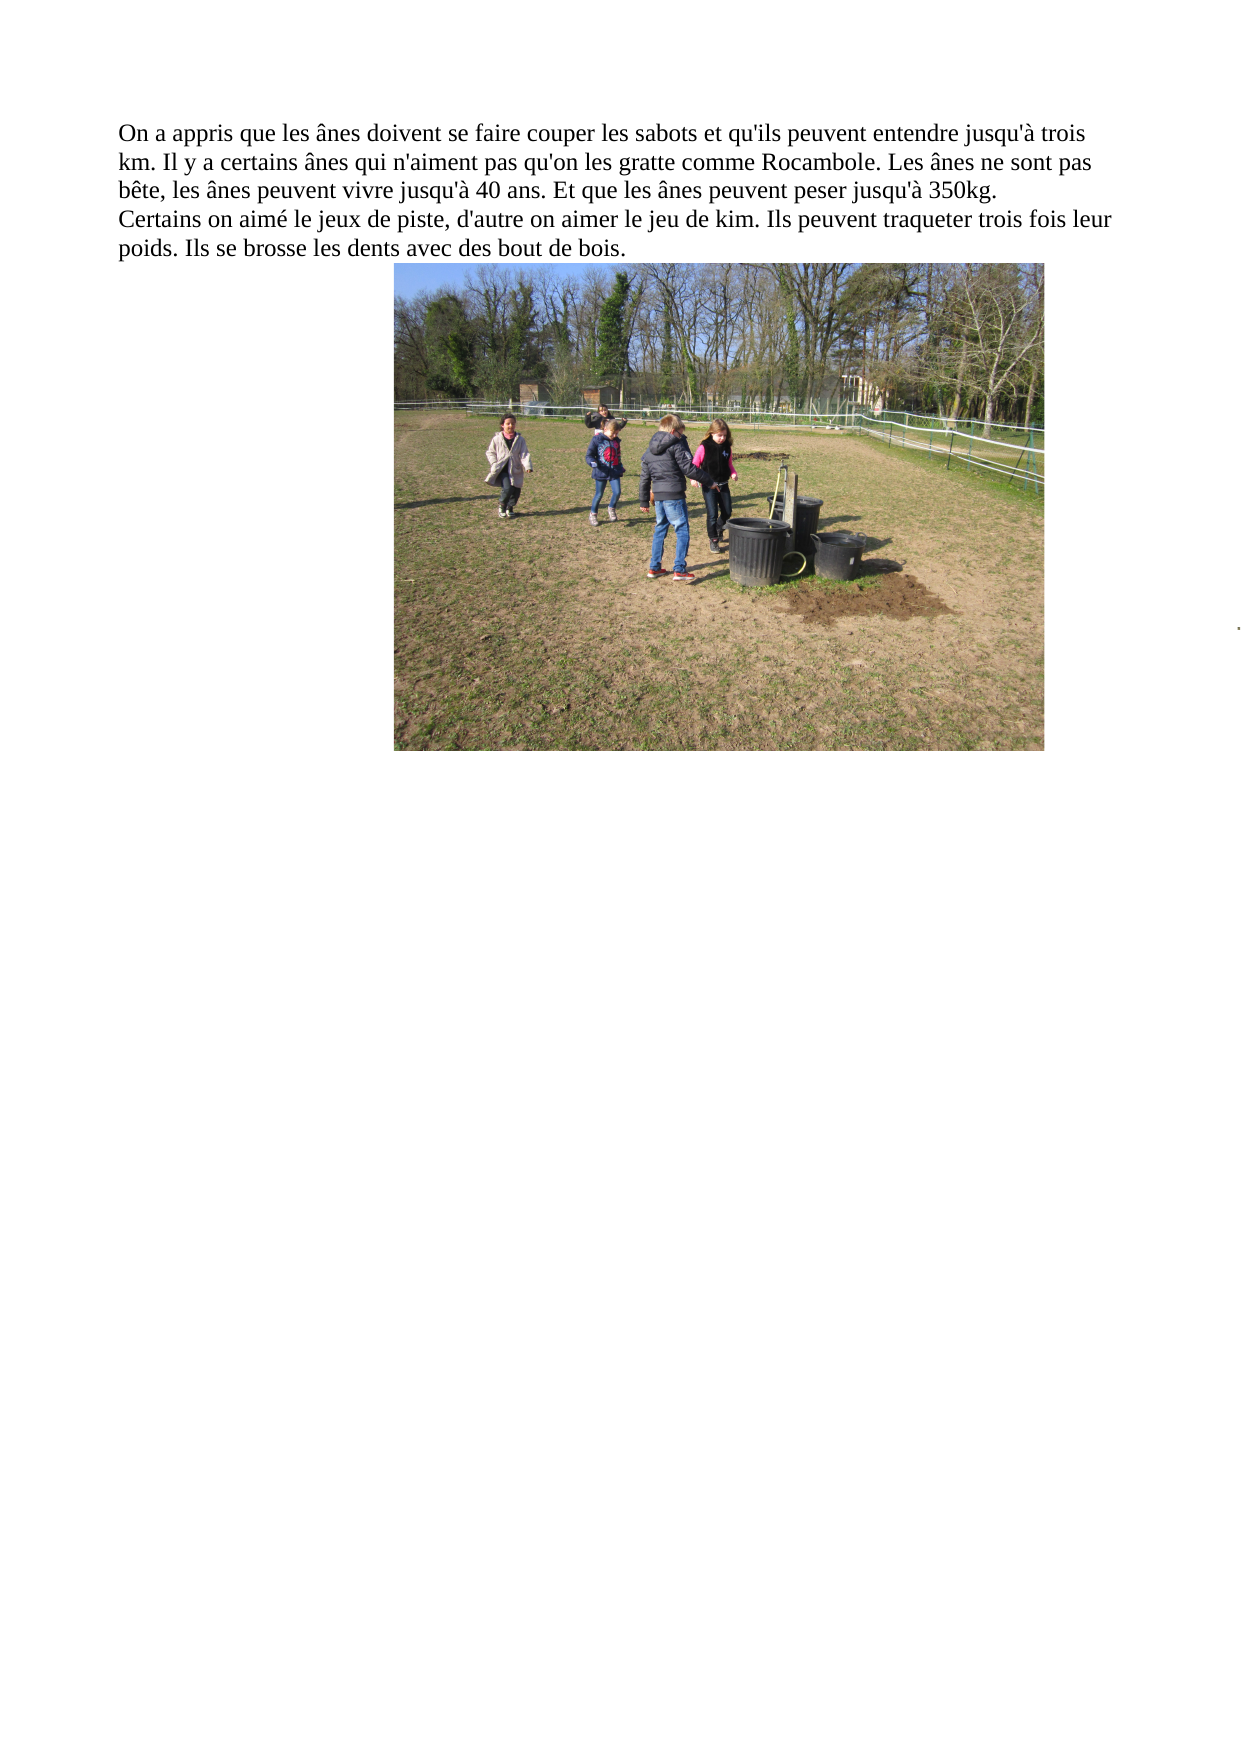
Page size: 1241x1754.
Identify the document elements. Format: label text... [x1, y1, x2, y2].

text Certains on aimé le jeux de piste, d'autre on aimer le jeu de kim. Ils peuvent traqueter trois fois leur poids. Ils se brosse les dents avec des bout de bois. [118, 204, 1122, 262]
picture [393, 263, 1045, 751]
text On a appris que les ânes doivent se faire couper les sabots et qu'ils peuvent entendre jusqu'à trois km. Il y a certains ânes qui n'aiment pas qu'on les gratte comme Rocambole. Les ânes ne sont pas bête, les ânes peuvent vivre jusqu'à 40 ans. Et que les ânes peuvent peser jusqu'à 350kg. [118, 118, 1122, 204]
